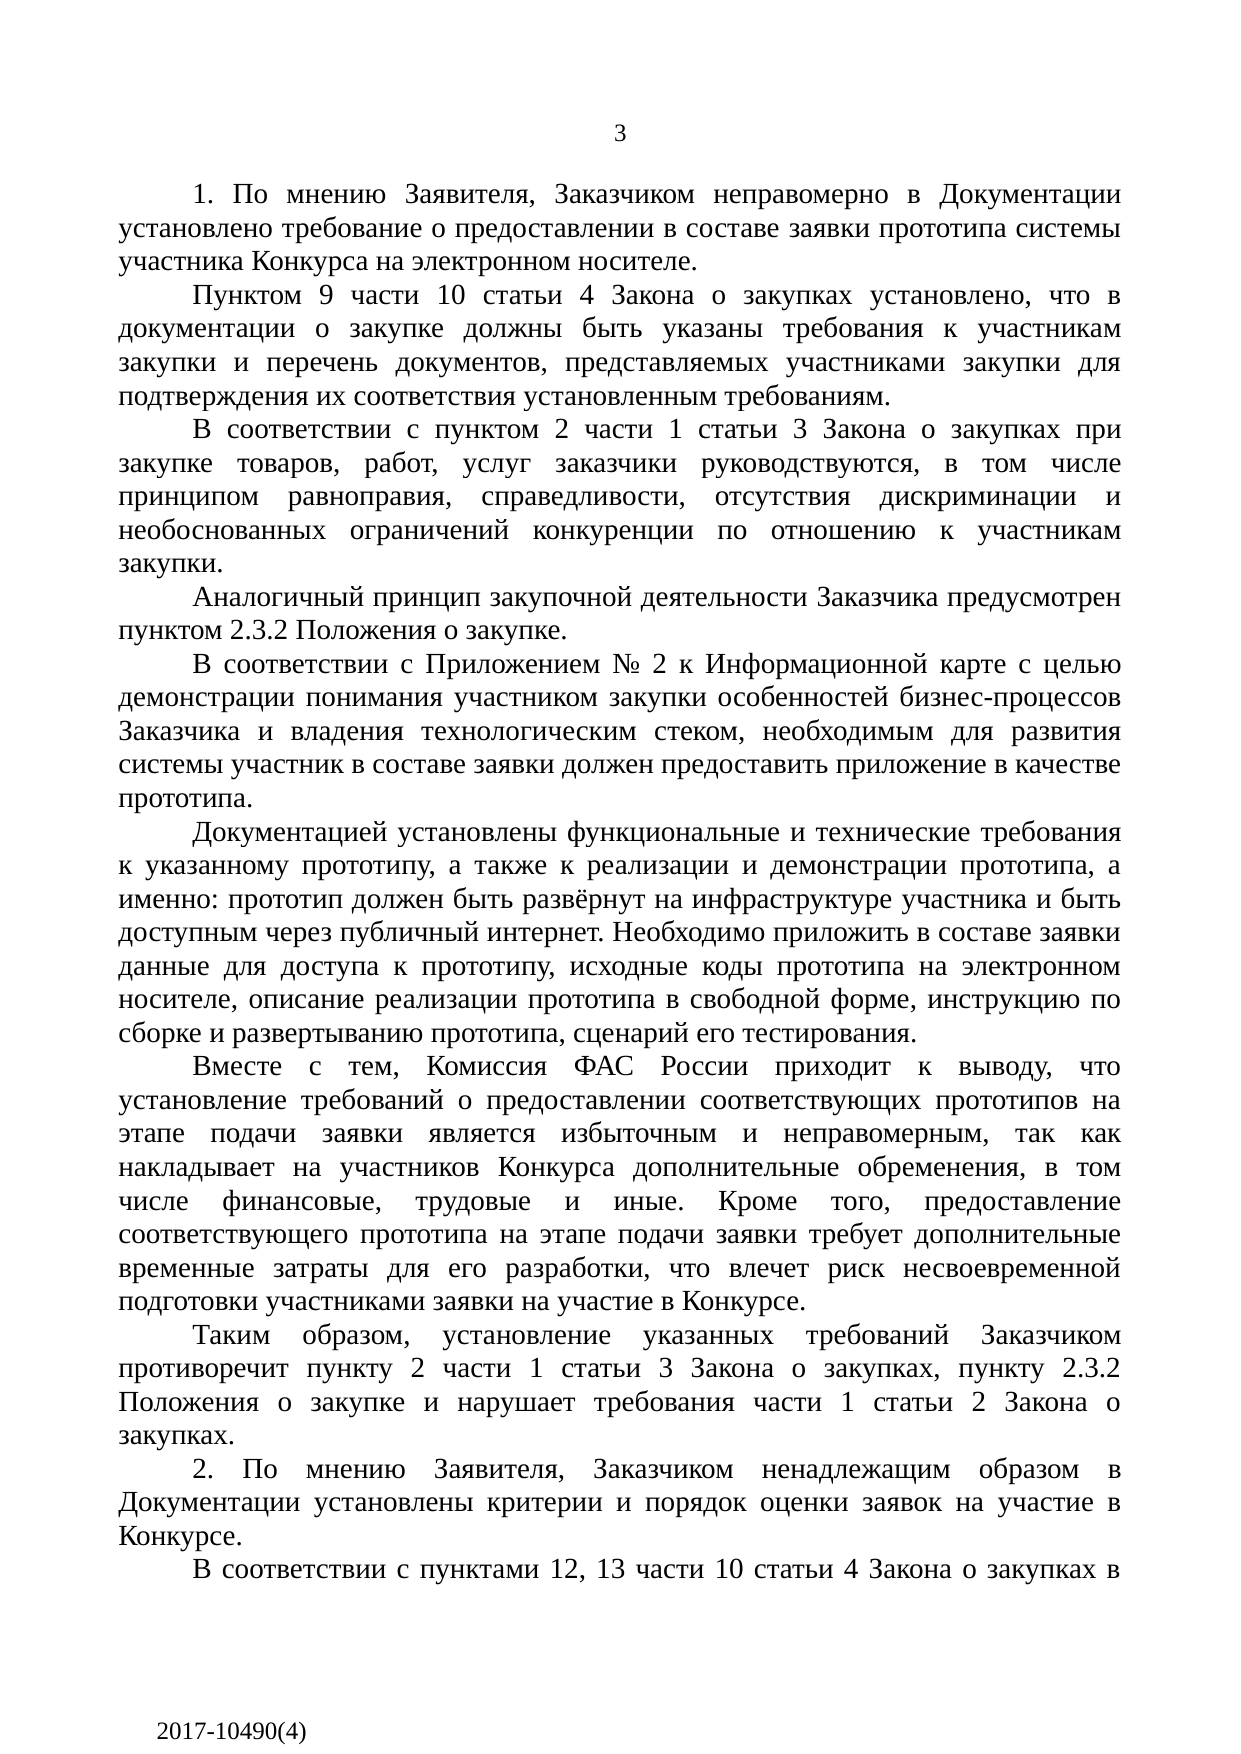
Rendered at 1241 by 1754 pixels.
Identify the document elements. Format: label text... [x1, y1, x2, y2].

text 2. По мнению Заявителя, Заказчиком ненадлежащим образом в Документации установлены критерии и порядок оценки заявок на участие в Конкурсе. [118, 1451, 1122, 1552]
text В соответствии с пунктом 2 части 1 статьи 3 Закона о закупках при закупке товаров, работ, услуг заказчики руководствуются, в том числе принципом равноправия, справедливости, отсутствия дискриминации и необоснованных ограничений конкуренции по отношению к участникам закупки. [118, 411, 1122, 579]
text В соответствии с пунктами 12, 13 части 10 статьи 4 Закона о закупках в [118, 1552, 1122, 1585]
text Документацией установлены функциональные и технические требования к указанному прототипу, а также к реализации и демонстрации прототипа, а именно: прототип должен быть развёрнут на инфраструктуре участника и быть доступным через публичный интернет. Необходимо приложить в составе заявки данные для доступа к прототипу, исходные коды прототипа на электронном носителе, описание реализации прототипа в свободной форме, инструкцию по сборке и развертыванию прототипа, сценарий его тестирования. [118, 814, 1122, 1048]
text 1. По мнению Заявителя, Заказчиком неправомерно в Документации установлено требование о предоставлении в составе заявки прототипа системы участника Конкурса на электронном носителе. [118, 176, 1122, 277]
text Вместе с тем, Комиссия ФАС России приходит к выводу, что установление требований о предоставлении соответствующих прототипов на этапе подачи заявки является избыточным и неправомерным, так как накладывает на участников Конкурса дополнительные обременения, в том числе финансовые, трудовые и иные. Кроме того, предоставление соответствующего прототипа на этапе подачи заявки требует дополнительные временные затраты для его разработки, что влечет риск несвоевременной подготовки участниками заявки на участие в Конкурсе. [118, 1048, 1122, 1317]
text В соответствии с Приложением № 2 к Информационной карте с целью демонстрации понимания участником закупки особенностей бизнес-процессов Заказчика и владения технологическим стеком, необходимым для развития системы участник в составе заявки должен предоставить приложение в качестве прототипа. [118, 646, 1122, 814]
text Таким образом, установление указанных требований Заказчиком противоречит пункту 2 части 1 статьи 3 Закона о закупках, пункту 2.3.2 Положения о закупке и нарушает требования части 1 статьи 2 Закона о закупках. [118, 1317, 1122, 1451]
text Пунктом 9 части 10 статьи 4 Закона о закупках установлено, что в документации о закупке должны быть указаны требования к участникам закупки и перечень документов, представляемых участниками закупки для подтверждения их соответствия установленным требованиям. [118, 277, 1122, 411]
text Аналогичный принцип закупочной деятельности Заказчика предусмотрен пунктом 2.3.2 Положения о закупке. [118, 579, 1122, 646]
